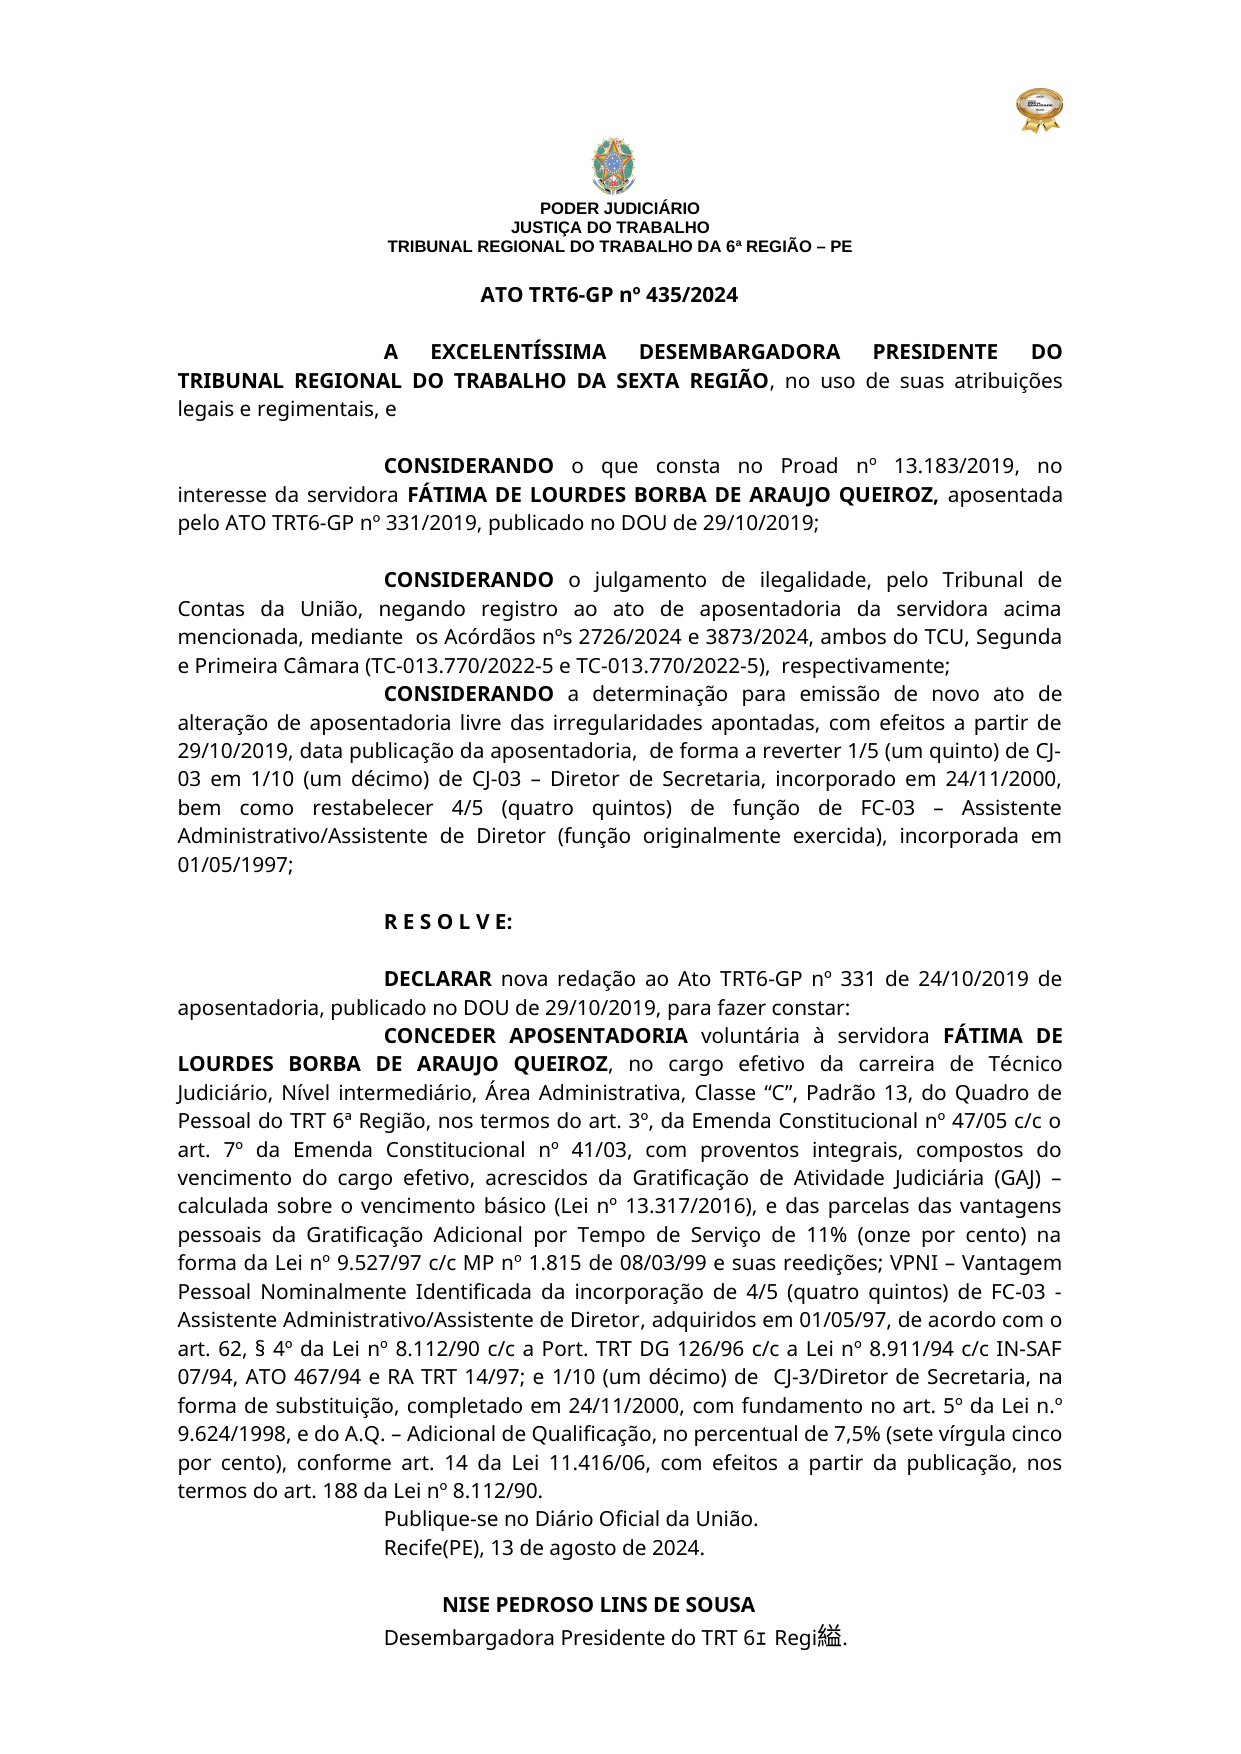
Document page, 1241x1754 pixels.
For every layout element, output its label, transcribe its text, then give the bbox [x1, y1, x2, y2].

text Desembargadora Presidente do TRT 6ｪ Regi縊. [383, 1618, 1063, 1653]
text NISE PEDROSO LINS DE SOUSA [383, 1590, 1063, 1618]
picture [1016, 88, 1064, 134]
text Recife(PE), 13 de agosto de 2024. [177, 1533, 1063, 1561]
text CONSIDERANDO a determinação para emissão de novo ato de alteração de aposentadoria livre das irregularidades apontadas, com efeitos a partir de 29/10/2019, data publicação da aposentadoria, de forma a reverter 1/5 (um quinto) de CJ-03 em 1/10 (um décimo) de CJ-03 – Diretor de Secretaria, incorporado em 24/11/2000, bem como restabelecer 4/5 (quatro quintos) de função de FC-03 – Assistente Administrativo/Assistente de Diretor (função originalmente exercida), incorporada em 01/05/1997; [177, 679, 1063, 878]
picture [587, 133, 638, 199]
text A EXCELENTÍSSIMA DESEMBARGADORA PRESIDENTE DO TRIBUNAL REGIONAL DO TRABALHO DA SEXTA REGIÃO, no uso de suas atribuições legais e regimentais, e [177, 337, 1063, 423]
text CONSIDERANDO o que consta no Proad nº 13.183/2019, no interesse da servidora FÁTIMA DE LOURDES BORBA DE ARAUJO QUEIROZ, aposentada pelo ATO TRT6-GP nº 331/2019, publicado no DOU de 29/10/2019; [177, 451, 1063, 537]
text DECLARAR nova redação ao Ato TRT6-GP nº 331 de 24/10/2019 de aposentadoria, publicado no DOU de 29/10/2019, para fazer constar: [177, 964, 1063, 1021]
text ATO TRT6-GP nº 435/2024 [177, 280, 1063, 308]
text TRIBUNAL REGIONAL DO TRABALHO DA 6ª REGIÃO – PE [177, 237, 1063, 256]
text Publique-se no Diário Oficial da União. [177, 1504, 1063, 1533]
text JUSTIÇA DO TRABALHO [177, 218, 1043, 237]
text PODER JUDICIÁRIO [177, 199, 1063, 218]
text R E S O L V E: [177, 907, 1063, 935]
text CONSIDERANDO o julgamento de ilegalidade, pelo Tribunal de Contas da União, negando registro ao ato de aposentadoria da servidora acima mencionada, mediante os Acórdãos nºs 2726/2024 e 3873/2024, ambos do TCU, Segunda e Primeira Câmara (TC-013.770/2022-5 e TC-013.770/2022-5), respectivamente; [177, 565, 1063, 679]
text CONCEDER APOSENTADORIA voluntária à servidora FÁTIMA DE LOURDES BORBA DE ARAUJO QUEIROZ, no cargo efetivo da carreira de Técnico Judiciário, Nível intermediário, Área Administrativa, Classe “C”, Padrão 13, do Quadro de Pessoal do TRT 6ª Região, nos termos do art. 3º, da Emenda Constitucional nº 47/05 c/c o art. 7º da Emenda Constitucional nº 41/03, com proventos integrais, compostos do vencimento do cargo efetivo, acrescidos da Gratificação de Atividade Judiciária (GAJ) – calculada sobre o vencimento básico (Lei nº 13.317/2016), e das parcelas das vantagens pessoais da Gratificação Adicional por Tempo de Serviço de 11% (onze por cento) na forma da Lei nº 9.527/97 c/c MP nº 1.815 de 08/03/99 e suas reedições; VPNI – Vantagem Pessoal Nominalmente Identificada da incorporação de 4/5 (quatro quintos) de FC-03 - Assistente Administrativo/Assistente de Diretor, adquiridos em 01/05/97, de acordo com o art. 62, § 4º da Lei nº 8.112/90 c/c a Port. TRT DG 126/96 c/c a Lei nº 8.911/94 c/c IN-SAF 07/94, ATO 467/94 e RA TRT 14/97; e 1/10 (um décimo) de CJ-3/Diretor de Secretaria, na forma de substituição, completado em 24/11/2000, com fundamento no art. 5º da Lei n.º 9.624/1998, e do A.Q. – Adicional de Qualificação, no percentual de 7,5% (sete vírgula cinco por cento), conforme art. 14 da Lei 11.416/06, com efeitos a partir da publicação, nos termos do art. 188 da Lei nº 8.112/90. [177, 1021, 1063, 1504]
